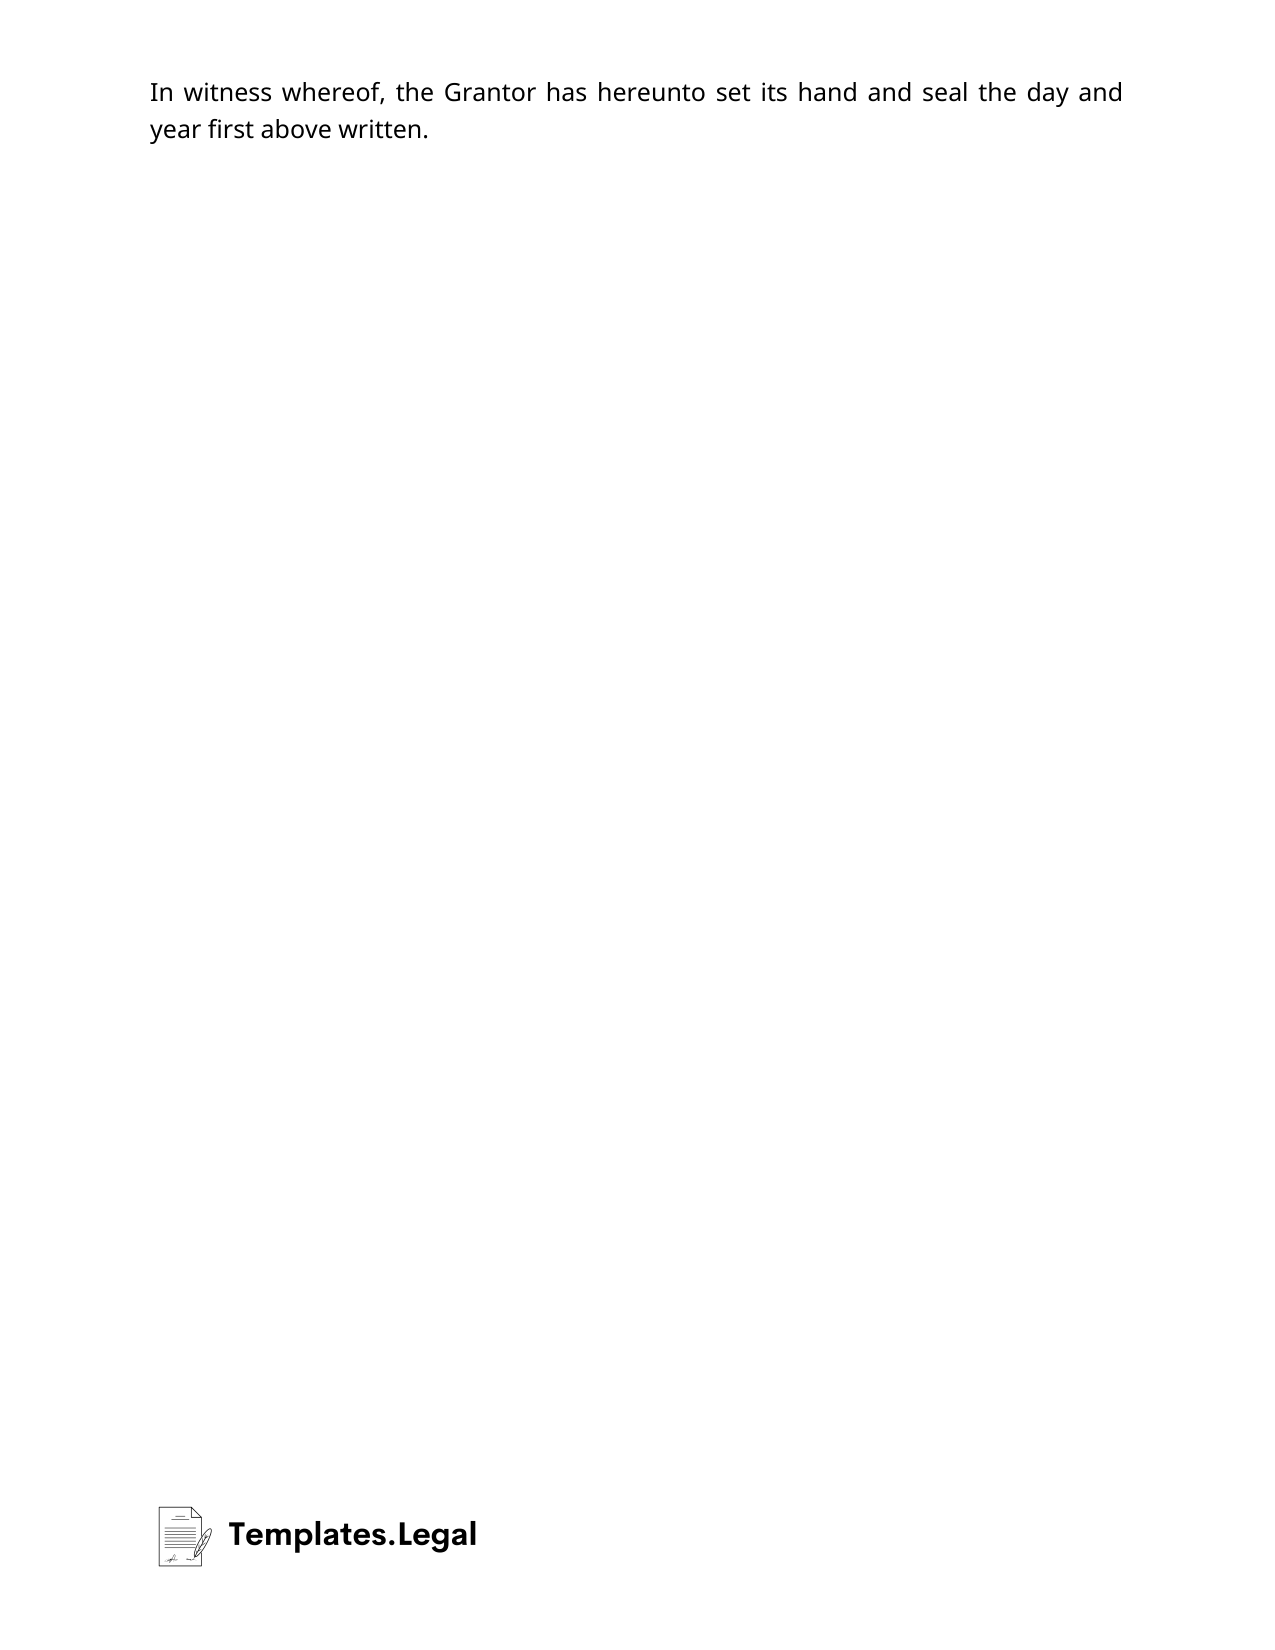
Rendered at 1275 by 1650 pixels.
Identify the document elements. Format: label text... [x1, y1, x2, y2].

text In witness whereof, the Grantor has hereunto set its hand and seal the day and year first above written. [150, 75, 1125, 145]
